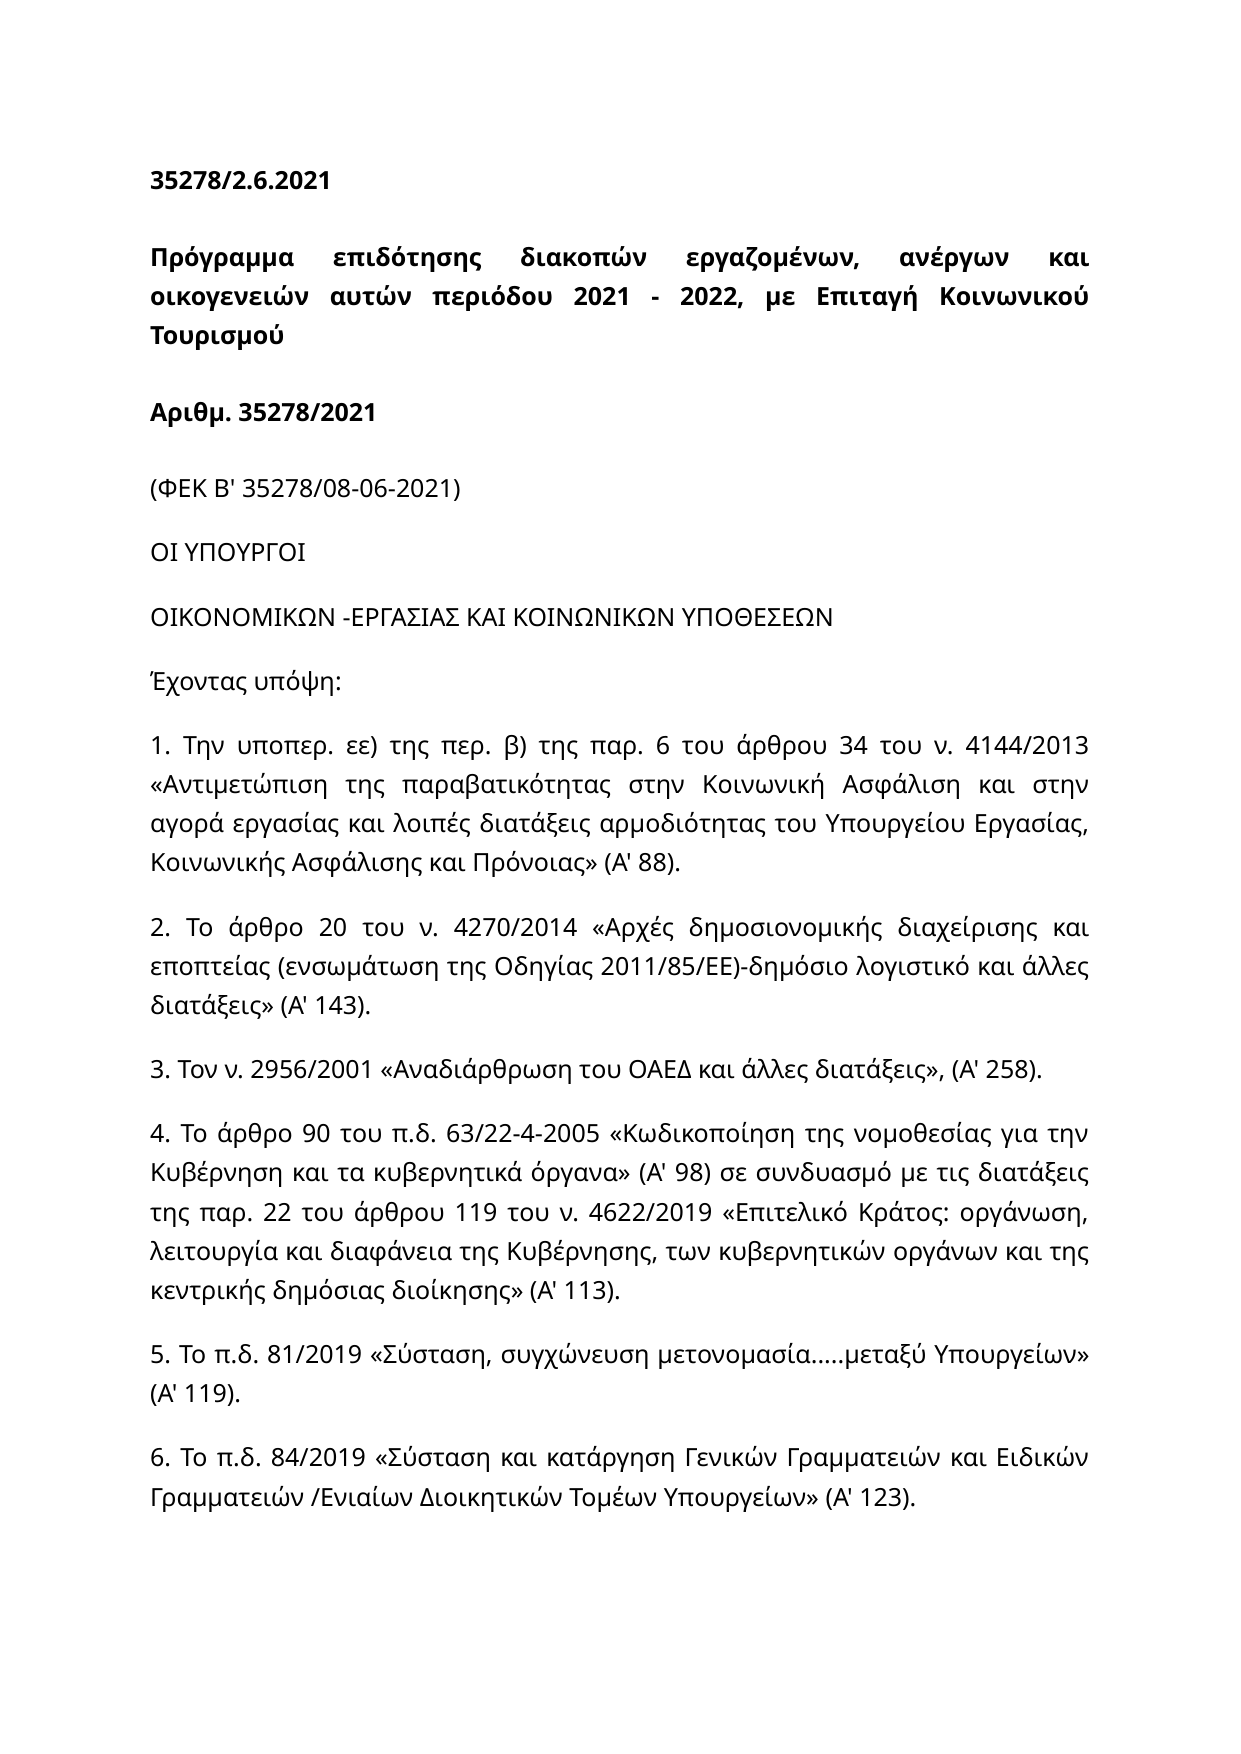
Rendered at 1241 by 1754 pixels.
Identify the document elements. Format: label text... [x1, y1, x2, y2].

title Αριθμ. 35278/2021 [150, 394, 1090, 428]
text 1. Την υποπερ. εε) της περ. β) της παρ. 6 του άρθρου 34 του ν. 4144/2013 «Αντιμετώπιση της παραβατικότητας στην Κοινωνική Ασφάλιση και στην αγορά εργασίας και λοιπές διατάξεις αρμοδιότητας του Υπουργείου Εργασίας, Κοινωνικής Ασφάλισης και Πρόνοιας» (Α' 88). [150, 727, 1090, 879]
title Πρόγραμμα επιδότησης διακοπών εργαζομένων, ανέργων και οικογενειών αυτών περιόδου 2021 - 2022, με Επιταγή Κοινωνικού Τουρισμού [150, 239, 1090, 352]
text 2. Το άρθρο 20 του ν. 4270/2014 «Αρχές δημοσιονομικής διαχείρισης και εποπτείας (ενσωμάτωση της Οδηγίας 2011/85/ΕΕ)-δημόσιο λογιστικό και άλλες διατάξεις» (Α' 143). [150, 909, 1090, 1022]
text 4. Το άρθρο 90 του π.δ. 63/22-4-2005 «Κωδικοποίηση της νομοθεσίας για την Κυβέρνηση και τα κυβερνητικά όργανα» (Α' 98) σε συνδυασμό με τις διατάξεις της παρ. 22 του άρθρου 119 του ν. 4622/2019 «Επιτελικό Κράτος: οργάνωση, λειτουργία και διαφάνεια της Κυβέρνησης, των κυβερνητικών οργάνων και της κεντρικής δημόσιας διοίκησης» (Α' 113). [150, 1116, 1090, 1307]
text (ΦΕΚ Β' 35278/08-06-2021) [150, 471, 1090, 505]
text 6. Το π.δ. 84/2019 «Σύσταση και κατάργηση Γενικών Γραμματειών και Ειδικών Γραμματειών /Ενιαίων Διοικητικών Τομέων Υπουργείων» (Α' 123). [150, 1440, 1090, 1513]
text 5. Το π.δ. 81/2019 «Σύσταση, συγχώνευση μετονομασία.....μεταξύ Υπουργείων» (Α' 119). [150, 1337, 1090, 1410]
text ΟΙ ΥΠΟΥΡΓΟΙ [150, 535, 1090, 569]
text Έχοντας υπόψη: [150, 663, 1090, 697]
title 35278/2.6.2021 [150, 162, 1090, 197]
text ΟΙΚΟΝΟΜΙΚΩΝ -ΕΡΓΑΣΙΑΣ ΚΑΙ ΚΟΙΝΩΝΙΚΩΝ ΥΠΟΘΕΣΕΩΝ [150, 599, 1090, 633]
text 3. Τον ν. 2956/2001 «Αναδιάρθρωση του ΟΑΕΔ και άλλες διατάξεις», (Α' 258). [150, 1052, 1090, 1086]
